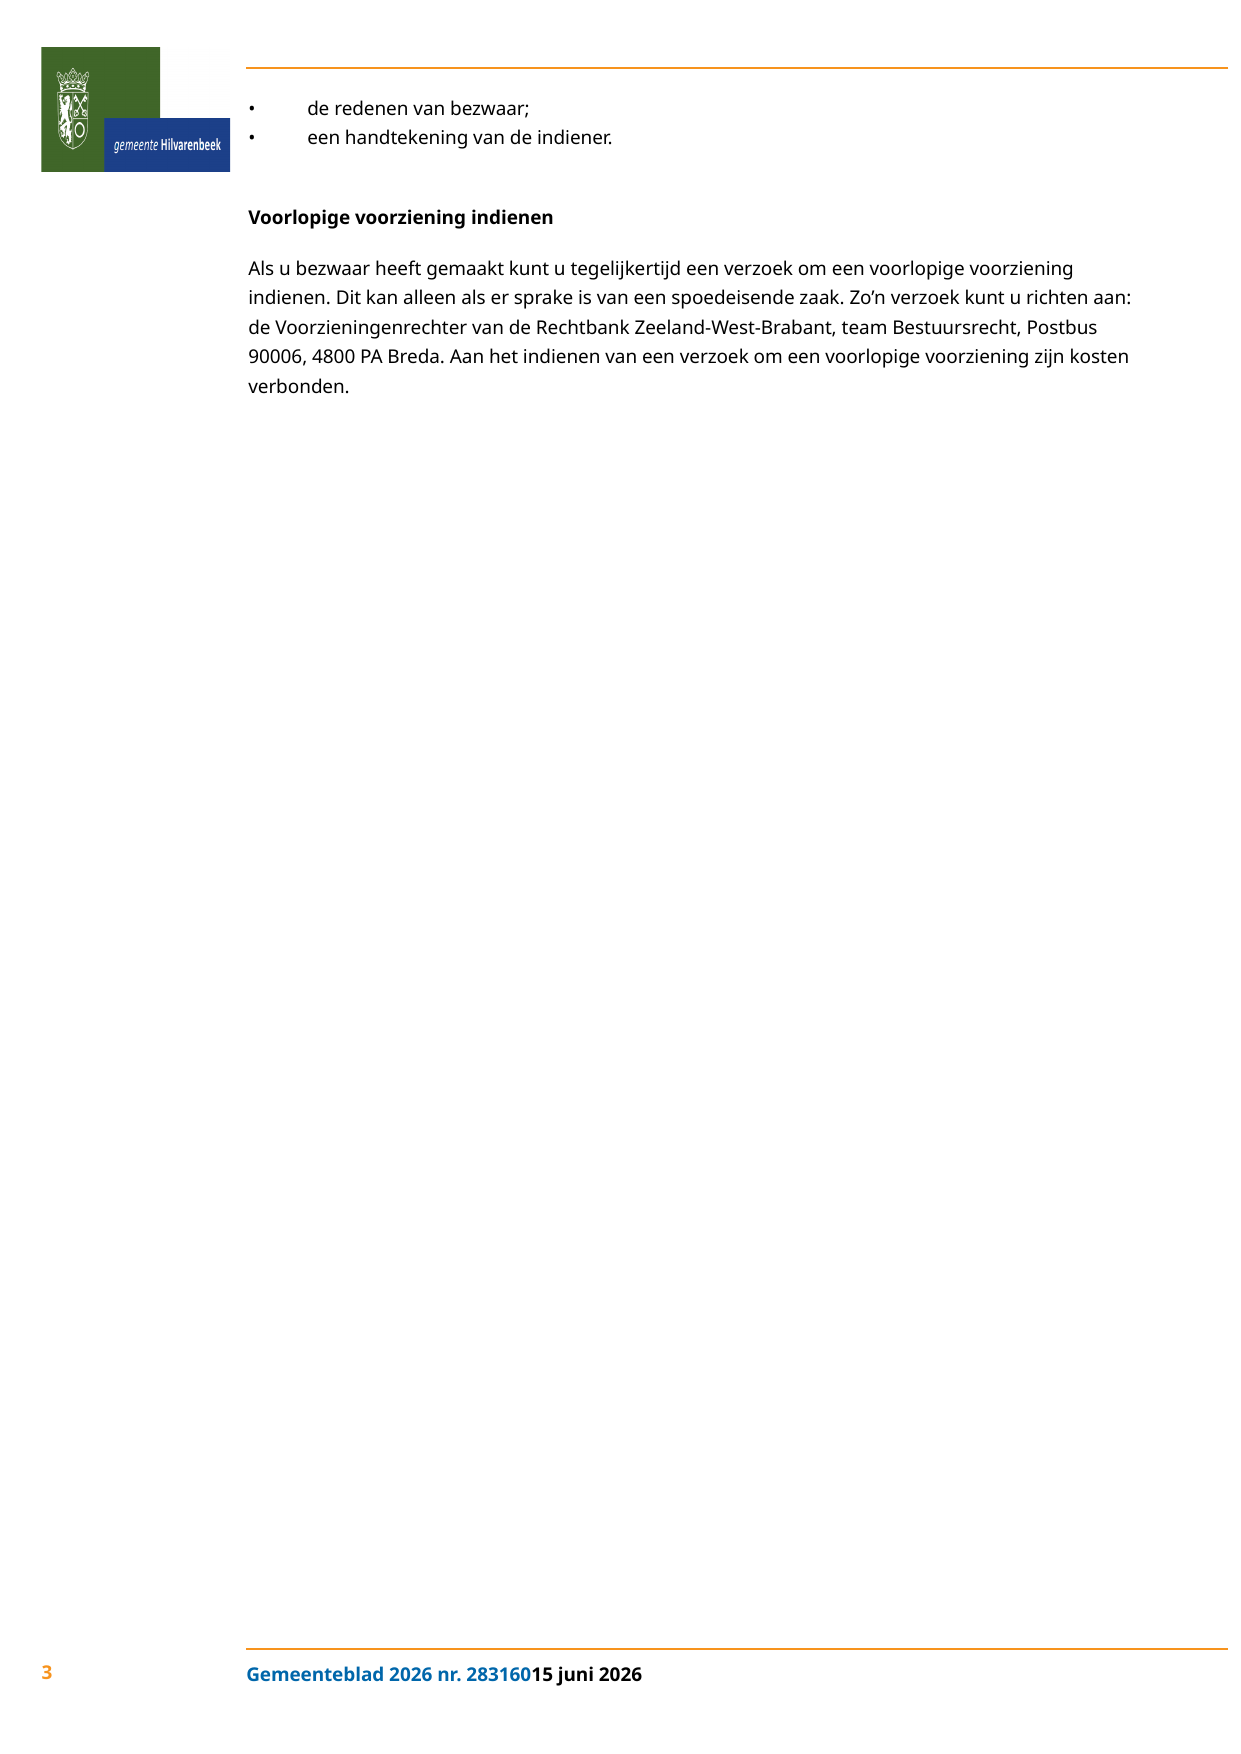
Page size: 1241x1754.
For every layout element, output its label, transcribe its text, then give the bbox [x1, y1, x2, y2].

picture [41, 47, 231, 172]
text Als u bezwaar heeft gemaakt kunt u tegelijkertijd een verzoek om een voorlopige voorziening indienen. Dit kan alleen als er sprake is van een spoedeisende zaak. Zo’n verzoek kunt u richten aan: de Voorzieningenrechter van de Rechtbank Zeeland-West-Brabant, team Bestuursrecht, Postbus 90006, 4800 PA Breda. Aan het indienen van een verzoek om een voorlopige voorziening zijn kosten verbonden. [248, 255, 1152, 399]
list de redenen van bezwaar; [248, 95, 1152, 121]
list een handtekening van de indiener. [248, 124, 1152, 150]
text Voorlopige voorziening indienen [248, 204, 1152, 230]
